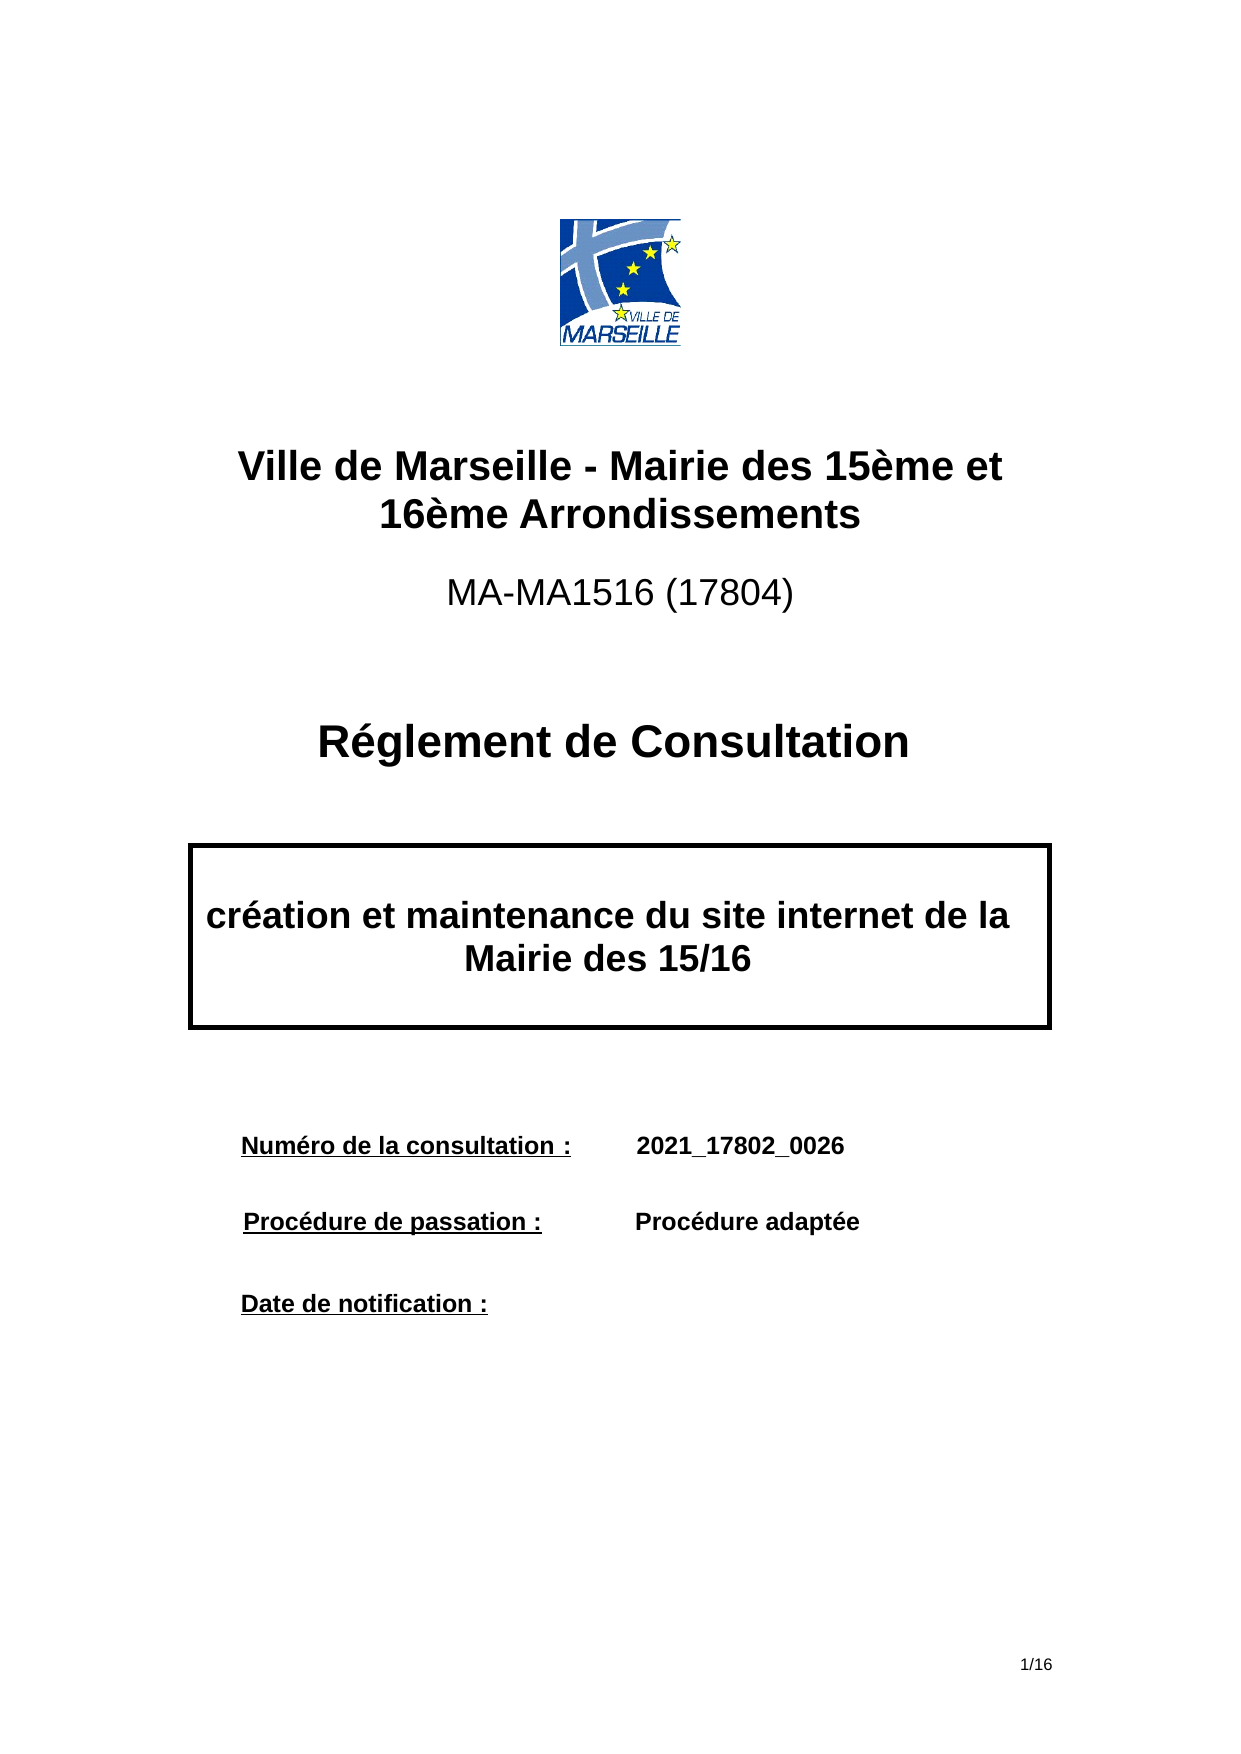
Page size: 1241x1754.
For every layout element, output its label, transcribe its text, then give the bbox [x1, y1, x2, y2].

text Date de notification : [241, 1289, 1052, 1318]
text Numéro de la consultation : 2021_17802_0026 [241, 1131, 1052, 1159]
text Ville de Marseille - Mairie des 15ème et 16ème Arrondissements [188, 441, 1052, 537]
text Procédure de passation : Procédure adaptée [243, 1207, 1052, 1236]
text MA-MA1516 (17804) [188, 571, 1052, 614]
text création et maintenance du site internet de la Mairie des 15/16 [193, 886, 1047, 979]
text Réglement de Consultation [188, 714, 1052, 767]
